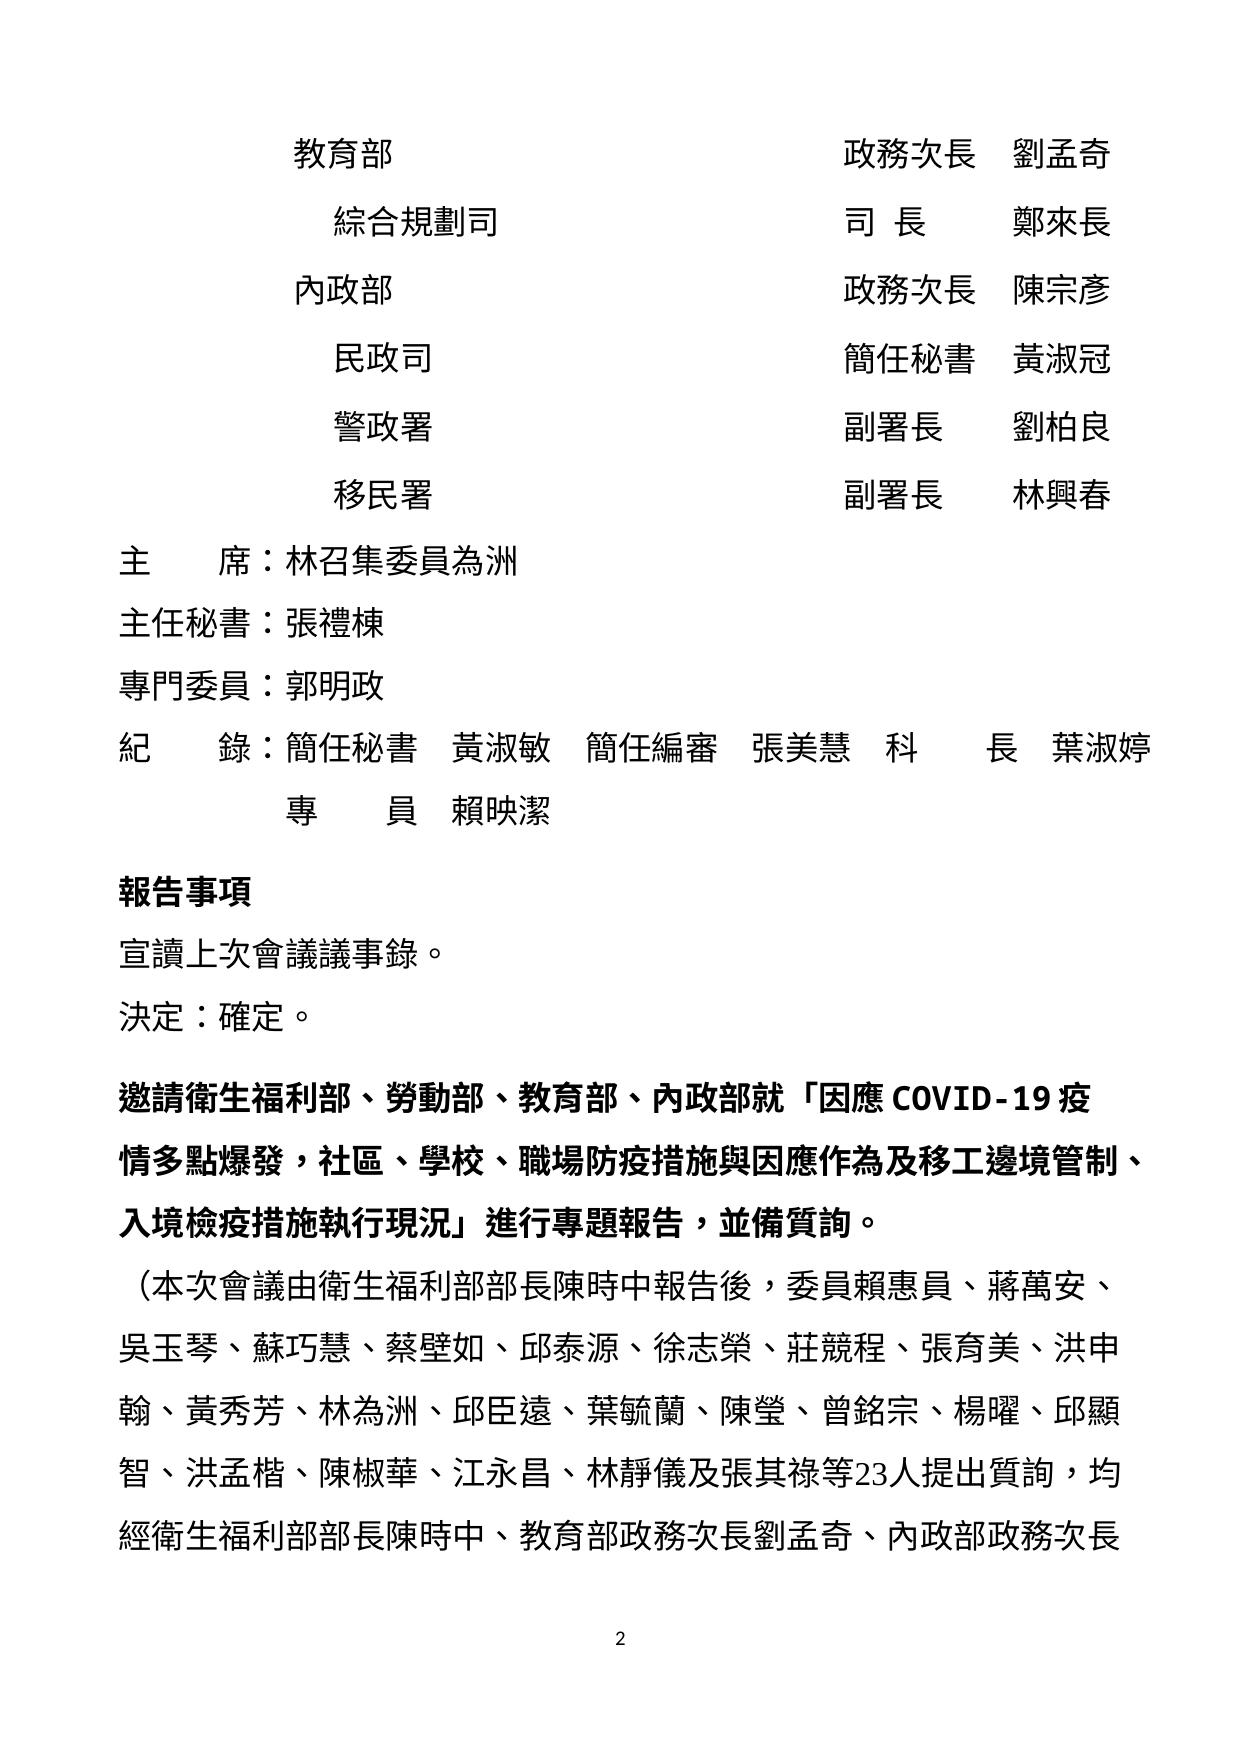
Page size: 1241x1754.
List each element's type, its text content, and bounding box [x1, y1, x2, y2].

text （本次會議由衛生福利部部長陳時中報告後，委員賴惠員、蔣萬安、吳玉琴、蘇巧慧、蔡壁如、邱泰源、徐志榮、莊競程、張育美、洪申翰、黃秀芳、林為洲、邱臣遠、葉毓蘭、陳瑩、曾銘宗、楊曜、邱顯智、洪孟楷、陳椒華、江永昌、林靜儀及張其祿等23人提出質詢，均經衛生福利部部長陳時中、教育部政務次長劉孟奇、內政部政務次長 [118, 1242, 1122, 1554]
table_cell 移民署 [290, 449, 840, 517]
text 邀請衛生福利部、勞動部、教育部、內政部就「因應COVID-19疫情多點爆發，社區、學校、職場防疫措施與因應作為及移工邊境管制、入境檢疫措施執行現況」進行專題報告，並備質詢。 [118, 1054, 1122, 1242]
text 專門委員：郭明政 [118, 642, 1166, 704]
table_cell 教育部 [290, 107, 840, 175]
table_cell [118, 244, 290, 312]
table_cell 劉孟奇 [1002, 107, 1122, 175]
text 報告事項 [118, 848, 1122, 911]
table_cell 司 長 [840, 175, 1002, 243]
table_cell 警政署 [290, 380, 840, 448]
table_cell [118, 312, 290, 380]
table_cell 簡任秘書 [840, 312, 1002, 380]
table_cell [118, 449, 290, 517]
table_cell 民政司 [290, 312, 840, 380]
table_cell [118, 175, 290, 243]
table_cell 綜合規劃司 [290, 175, 840, 243]
table_cell 黃淑冠 [1002, 312, 1122, 380]
table_cell 鄭來長 [1002, 175, 1122, 243]
table_cell [118, 107, 290, 175]
text 主任秘書：張禮棟 [118, 579, 1166, 642]
table_cell 副署長 [840, 380, 1002, 448]
table_cell 政務次長 [840, 107, 1002, 175]
table_cell 內政部 [290, 244, 840, 312]
text 宣讀上次會議議事錄。 [118, 911, 1122, 973]
text 紀 錄：簡任秘書 黃淑敏 簡任編審 張美慧 科 長 葉淑婷 專 員 賴映潔 [118, 704, 1166, 829]
table_cell 劉柏良 [1002, 380, 1122, 448]
text 主 席：林召集委員為洲 [118, 517, 1122, 579]
table_cell 副署長 [840, 449, 1002, 517]
table_cell 林興春 [1002, 449, 1122, 517]
table_cell 政務次長 [840, 244, 1002, 312]
table_cell [118, 380, 290, 448]
text 決定：確定。 [118, 973, 1122, 1036]
table_cell 陳宗彥 [1002, 244, 1122, 312]
